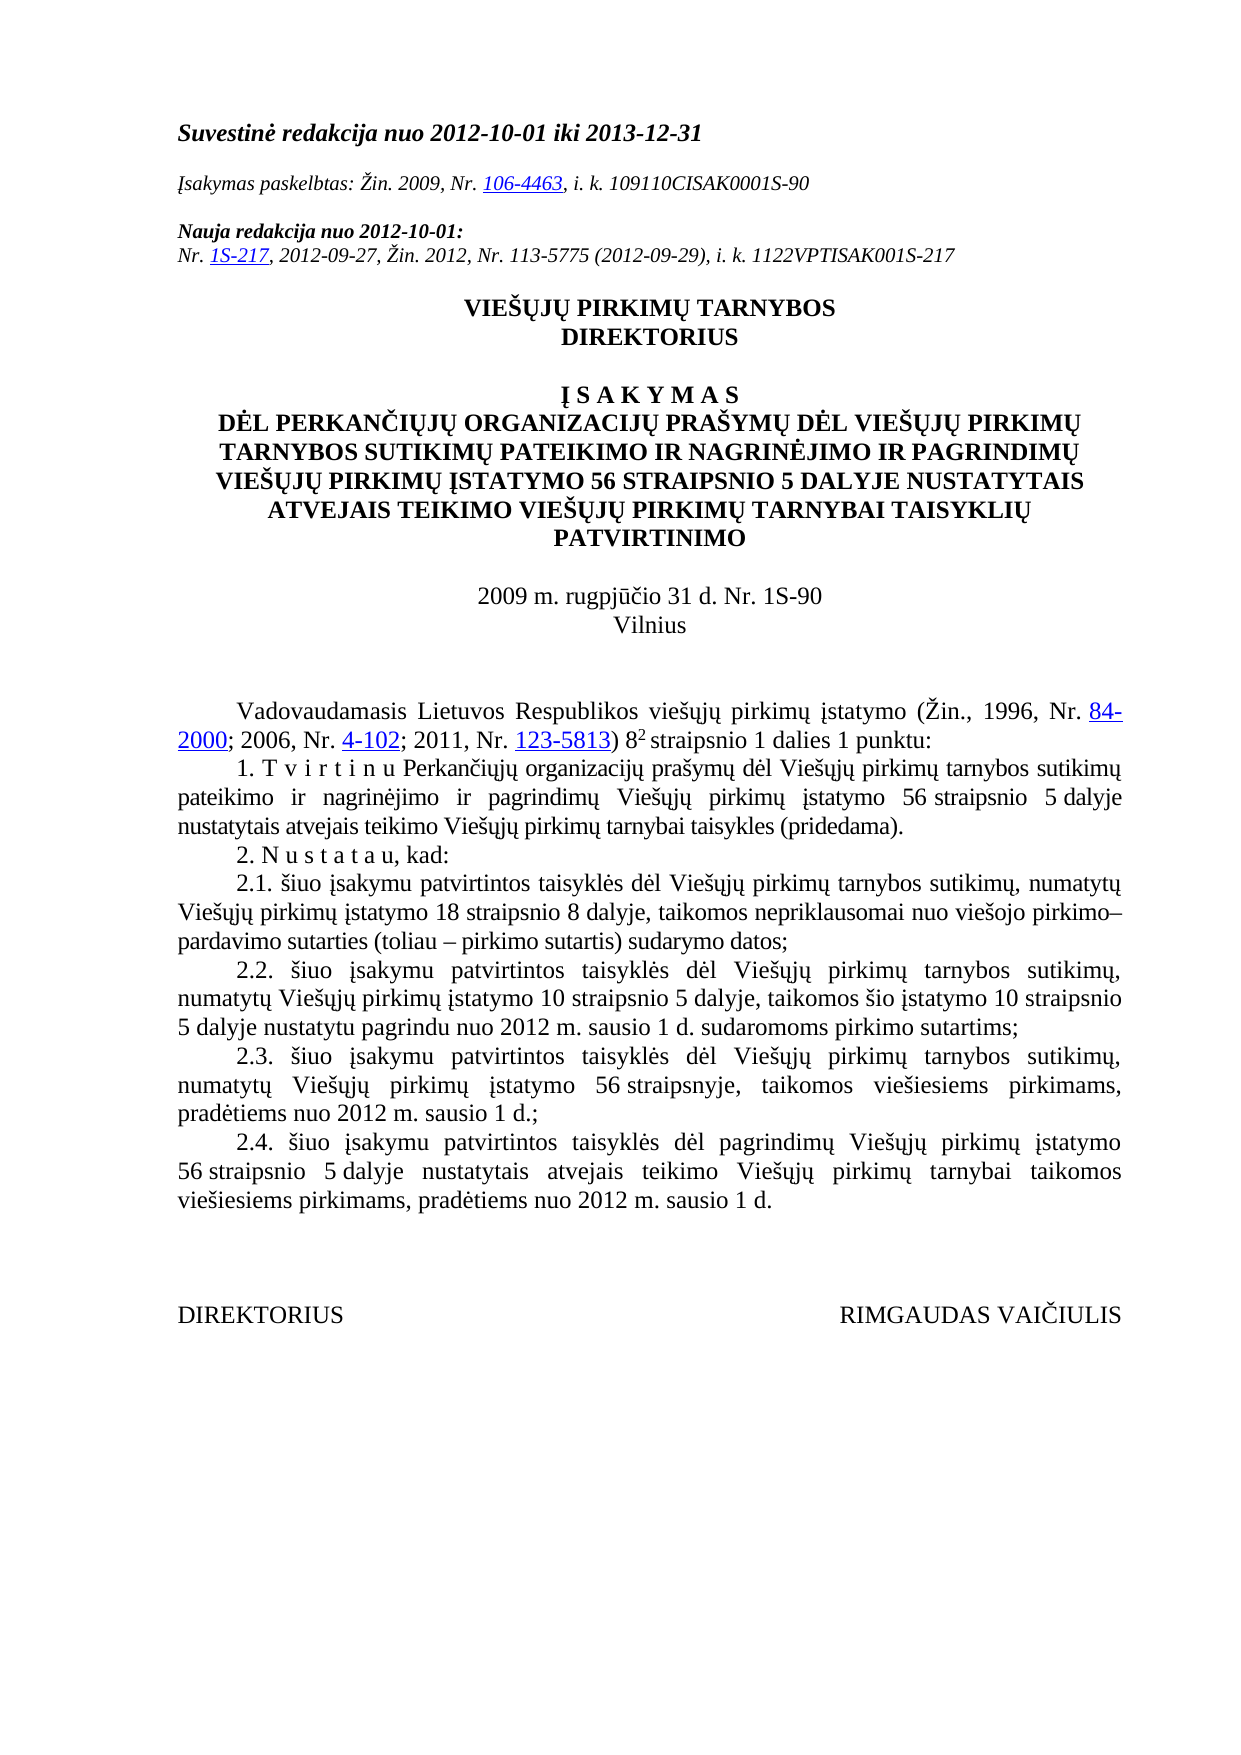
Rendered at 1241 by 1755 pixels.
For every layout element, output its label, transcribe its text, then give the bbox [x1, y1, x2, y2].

text ĮSAKYMAS [177, 380, 1122, 408]
text VIEŠŲJŲ PIRKIMŲ TARNYBOS [177, 293, 1122, 322]
text 1. T v i r t i n u Perkančiųjų organizacijų prašymų dėl Viešųjų pirkimų tarnybos sutikimų pateikimo ir nagrinėjimo ir pagrindimų Viešųjų pirkimų įstatymo 56 straipsnio 5 dalyje nustatytais atvejais teikimo Viešųjų pirkimų tarnybai taisykles (pridedama). [177, 753, 1122, 840]
text Įsakymas paskelbtas: Žin. 2009, Nr. 106-4463, i. k. 109110CISAK0001S-90 [177, 171, 1122, 195]
text DĖL PERKANČIŲJŲ ORGANIZACIJŲ PRAŠYMŲ DĖL VIEŠŲJŲ PIRKIMŲ TARNYBOS SUTIKIMŲ PATEIKIMO IR NAGRINĖJIMO IR PAGRINDIMŲ VIEŠŲJŲ PIRKIMŲ ĮSTATYMO 56 STRAIPSNIO 5 DALYJE NUSTATYTAIS ATVEJAIS TEIKIMO VIEŠŲJŲ PIRKIMŲ TARNYBAI TAISYKLIŲ PATVIRTINIMO [177, 408, 1122, 552]
text DIREKTORIUS [177, 322, 1122, 351]
text 2.3. šiuo įsakymu patvirtintos taisyklės dėl Viešųjų pirkimų tarnybos sutikimų, numatytų Viešųjų pirkimų įstatymo 56 straipsnyje, taikomos viešiesiems pirkimams, pradėtiems nuo 2012 m. sausio 1 d.; [177, 1041, 1122, 1127]
text 2.2. šiuo įsakymu patvirtintos taisyklės dėl Viešųjų pirkimų tarnybos sutikimų, numatytų Viešųjų pirkimų įstatymo 10 straipsnio 5 dalyje, taikomos šio įstatymo 10 straipsnio 5 dalyje nustatytu pagrindu nuo 2012 m. sausio 1 d. sudaromoms pirkimo sutartims; [177, 955, 1122, 1041]
text Vilnius [177, 610, 1122, 638]
text 2.1. šiuo įsakymu patvirtintos taisyklės dėl Viešųjų pirkimų tarnybos sutikimų, numatytų Viešųjų pirkimų įstatymo 18 straipsnio 8 dalyje, taikomos nepriklausomai nuo viešojo pirkimo–pardavimo sutarties (toliau – pirkimo sutartis) sudarymo datos; [177, 868, 1122, 955]
text 2. N u s t a t a u, kad: [177, 840, 1122, 868]
text Nr. 1S-217, 2012-09-27, Žin. 2012, Nr. 113-5775 (2012-09-29), i. k. 1122VPTISAK001S-217 [177, 243, 1122, 267]
text 2009 m. rugpjūčio 31 d. Nr. 1S-90 [177, 581, 1122, 610]
text Vadovaudamasis Lietuvos Respublikos viešųjų pirkimų įstatymo (Žin., 1996, Nr. 84-2000; 2006, Nr. 4-102; 2011, Nr. 123-5813) 82 straipsnio 1 dalies 1 punktu: [177, 696, 1122, 753]
text 2.4. šiuo įsakymu patvirtintos taisyklės dėl pagrindimų Viešųjų pirkimų įstatymo 56 straipsnio 5 dalyje nustatytais atvejais teikimo Viešųjų pirkimų tarnybai taikomos viešiesiems pirkimams, pradėtiems nuo 2012 m. sausio 1 d. [177, 1127, 1122, 1213]
text Nauja redakcija nuo 2012-10-01: [177, 219, 1122, 243]
text Suvestinė redakcija nuo 2012-10-01 iki 2013-12-31 [177, 118, 1122, 147]
text Direktorius Rimgaudas Vaičiulis [177, 1300, 1122, 1328]
